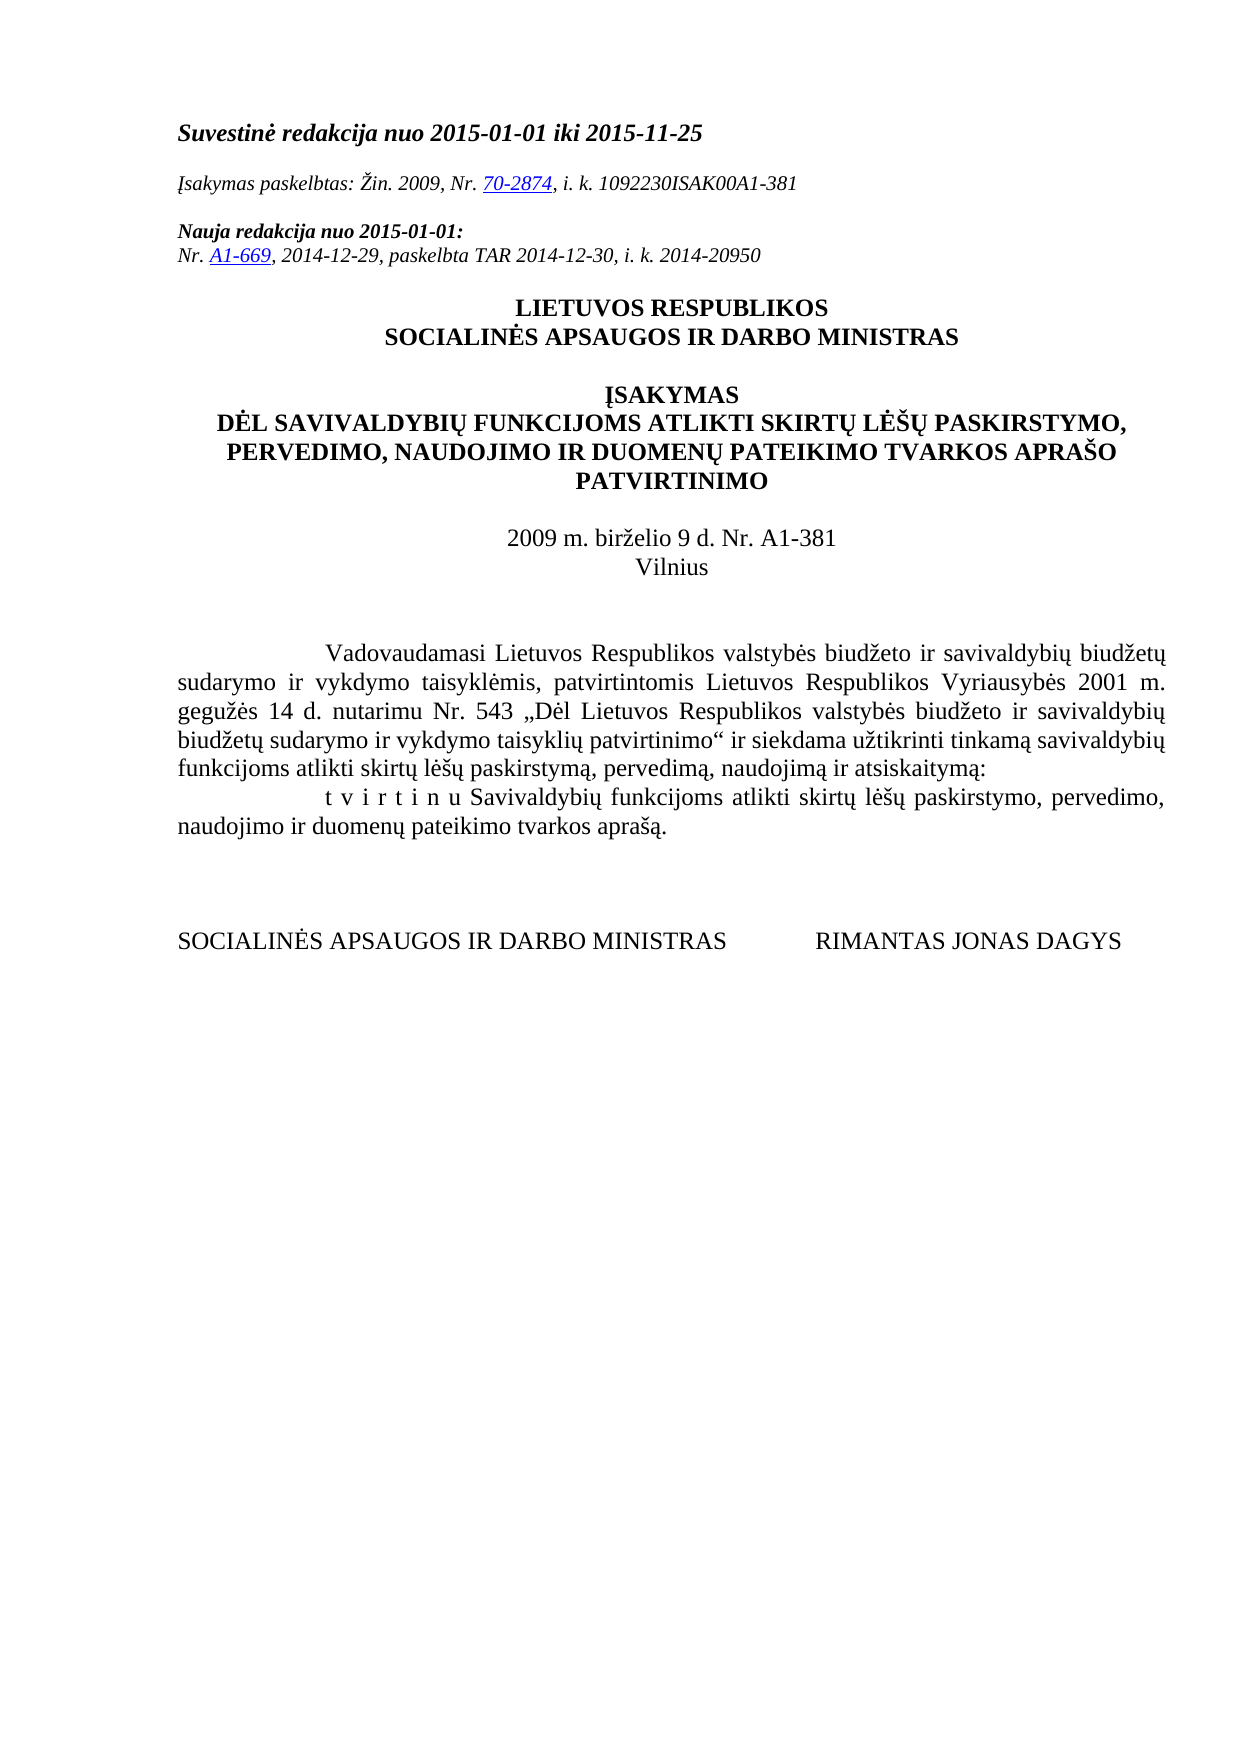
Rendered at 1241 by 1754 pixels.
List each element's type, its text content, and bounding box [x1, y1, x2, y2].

text Vadovaudamasi Lietuvos Respublikos valstybės biudžeto ir savivaldybių biudžetų sudarymo ir vykdymo taisyklėmis, patvirtintomis Lietuvos Respublikos Vyriausybės 2001 m. gegužės 14 d. nutarimu Nr. 543 „Dėl Lietuvos Respublikos valstybės biudžeto ir savivaldybių biudžetų sudarymo ir vykdymo taisyklių patvirtinimo“ ir siekdama užtikrinti tinkamą savivaldybių funkcijoms atlikti skirtų lėšų paskirstymą, pervedimą, naudojimą ir atsiskaitymą: [177, 638, 1166, 782]
text SOCIALINĖS APSAUGOS IR DARBO MINISTRAS [177, 322, 1166, 351]
text Vilnius [177, 552, 1166, 581]
text Nauja redakcija nuo 2015-01-01: [177, 219, 1166, 243]
text ĮSAKYMAS [177, 380, 1166, 408]
text Įsakymas paskelbtas: Žin. 2009, Nr. 70-2874, i. k. 1092230ISAK00A1-381 [177, 171, 1166, 195]
text LIETUVOS RESPUBLIKOS [177, 293, 1166, 322]
text SOCIALINĖS APSAUGOS IR DARBO MINISTRAS RIMANTAS JONAS DAGYS [177, 926, 1166, 955]
text Nr. A1-669, 2014-12-29, paskelbta TAR 2014-12-30, i. k. 2014-20950 [177, 243, 1166, 267]
text t v i r t i n u Savivaldybių funkcijoms atlikti skirtų lėšų paskirstymo, pervedimo, naudojimo ir duomenų pateikimo tvarkos aprašą. [177, 782, 1166, 840]
text Suvestinė redakcija nuo 2015-01-01 iki 2015-11-25 [177, 118, 1166, 147]
text DĖL SAVIVALDYBIŲ FUNKCIJOMS ATLIKTI SKIRTŲ LĖŠŲ PASKIRSTYMO, PERVEDIMO, NAUDOJIMO IR DUOMENŲ PATEIKIMO TVARKOS APRAŠO PATVIRTINIMO [177, 408, 1166, 495]
text 2009 m. birželio 9 d. Nr. A1-381 [177, 523, 1166, 552]
